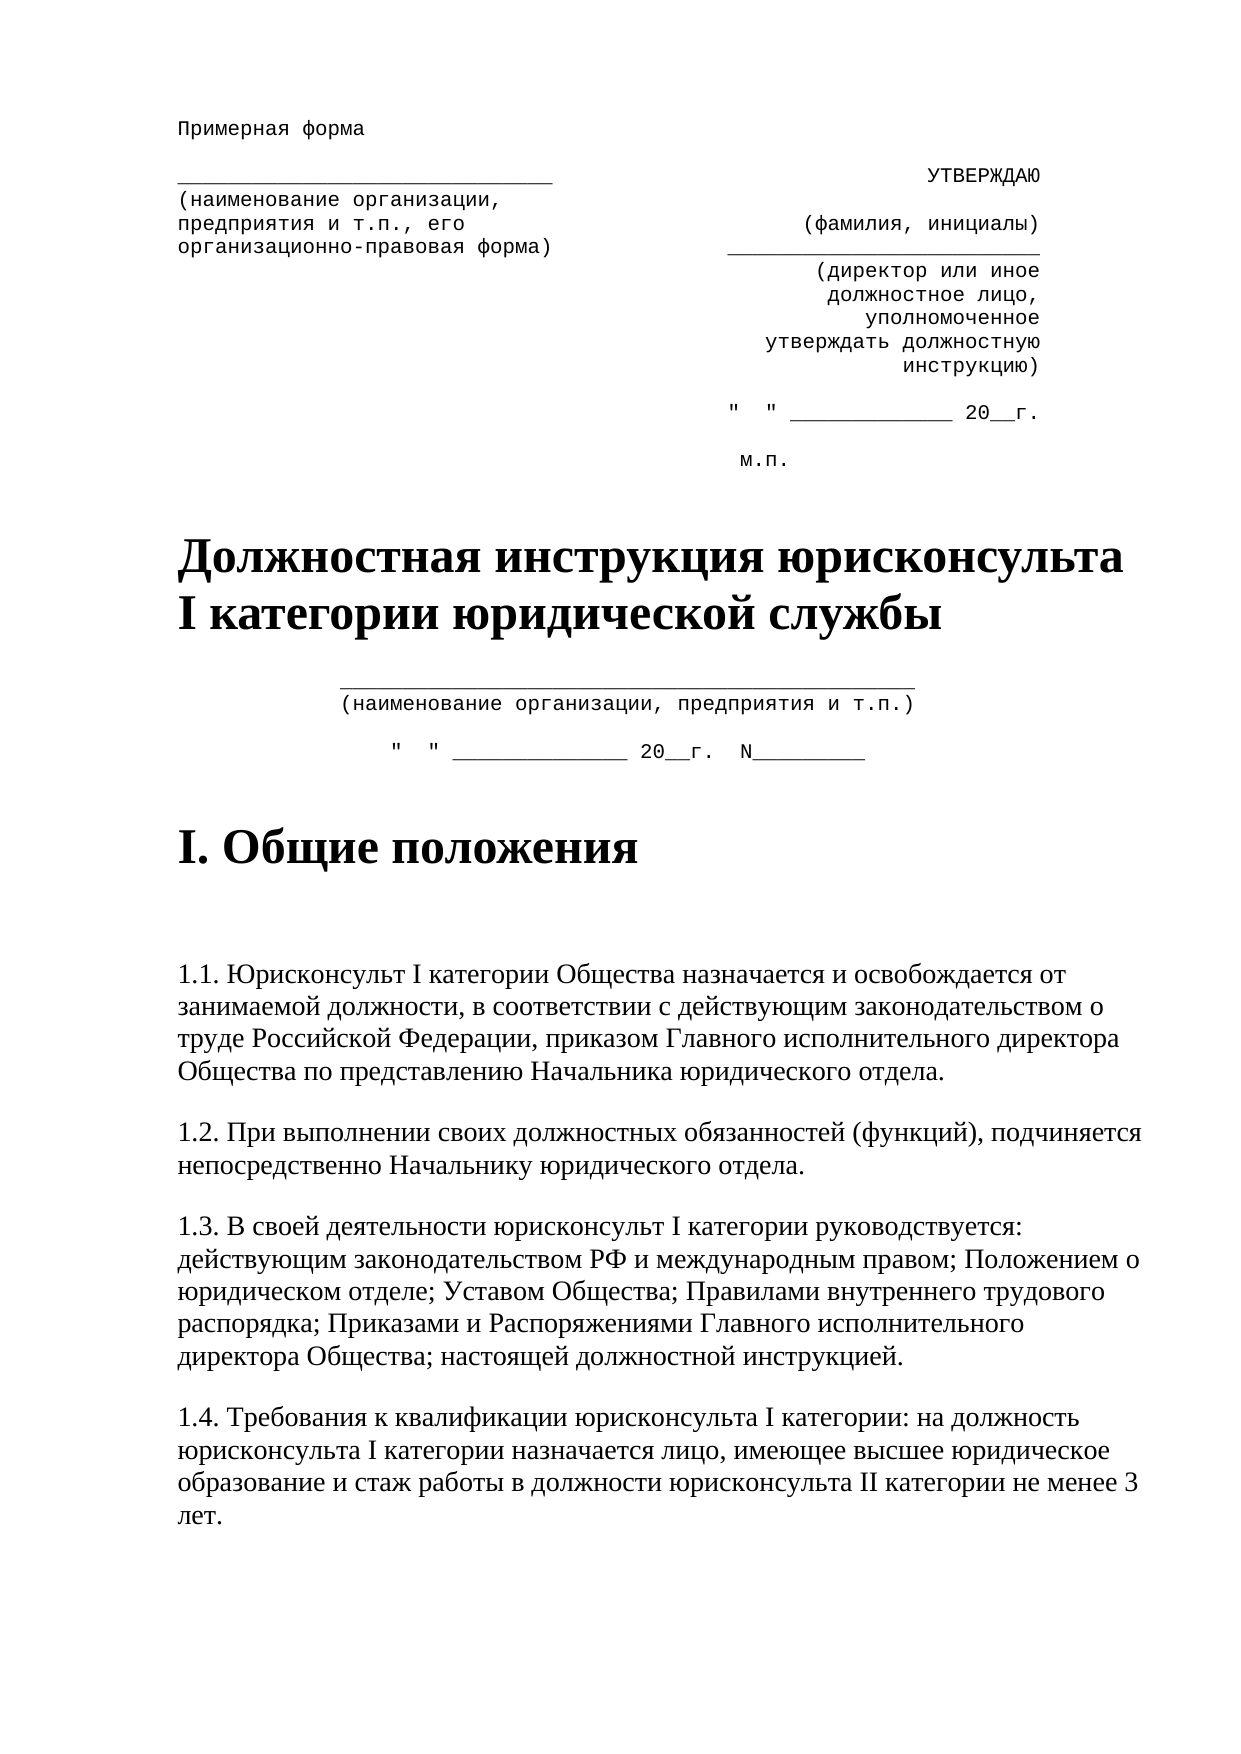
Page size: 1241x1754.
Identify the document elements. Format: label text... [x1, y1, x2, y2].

text организационно-правовая форма) _________________________ [177, 236, 1152, 260]
text предприятия и т.п., его (фамилия, инициалы) [177, 213, 1152, 236]
text ______________________________________________ [177, 670, 1152, 693]
text ______________________________ УТВЕРЖДАЮ [177, 165, 1152, 189]
text " " ______________ 20__г. N_________ [177, 741, 1152, 764]
text 1.4. Требования к квалификации юрисконсульта I категории: на должность юрисконсульта I категории назначается лицо, имеющее высшее юридическое образование и стаж работы в должности юрисконсульта II категории не менее 3 лет. [177, 1401, 1152, 1530]
text инструкцию) [177, 354, 1152, 378]
text м.п. [177, 449, 1152, 473]
text I. Общие положения [177, 817, 1152, 875]
text утверждать должностную [177, 331, 1152, 354]
text 1.2. При выполнении своих должностных обязанностей (функций), подчиняется непосредственно Начальнику юридического отдела. [177, 1115, 1152, 1180]
text (наименование организации, [177, 189, 1152, 213]
text 1.3. В своей деятельности юрисконсульт I категории руководствуется: действующим законодательством РФ и международным правом; Положением о юридическом отделе; Уставом Общества; Правилами внутреннего трудового распорядка; Приказами и Распоряжениями Главного исполнительного директора Общества; настоящей должностной инструкцией. [177, 1209, 1152, 1371]
text " " _____________ 20__г. [177, 402, 1152, 426]
text Примерная форма [177, 118, 1152, 142]
text (наименование организации, предприятия и т.п.) [177, 693, 1152, 717]
text должностное лицо, [177, 284, 1152, 307]
text 1.1. Юрисконсульт I категории Общества назначается и освобождается от занимаемой должности, в соответствии с действующим законодательством о труде Российской Федерации, приказом Главного исполнительного директора Общества по представлению Начальника юридического отдела. [177, 957, 1152, 1086]
text уполномоченное [177, 307, 1152, 331]
text Должностная инструкция юрисконсульта I категории юридической службы [177, 526, 1152, 641]
text (директор или иное [177, 260, 1152, 284]
